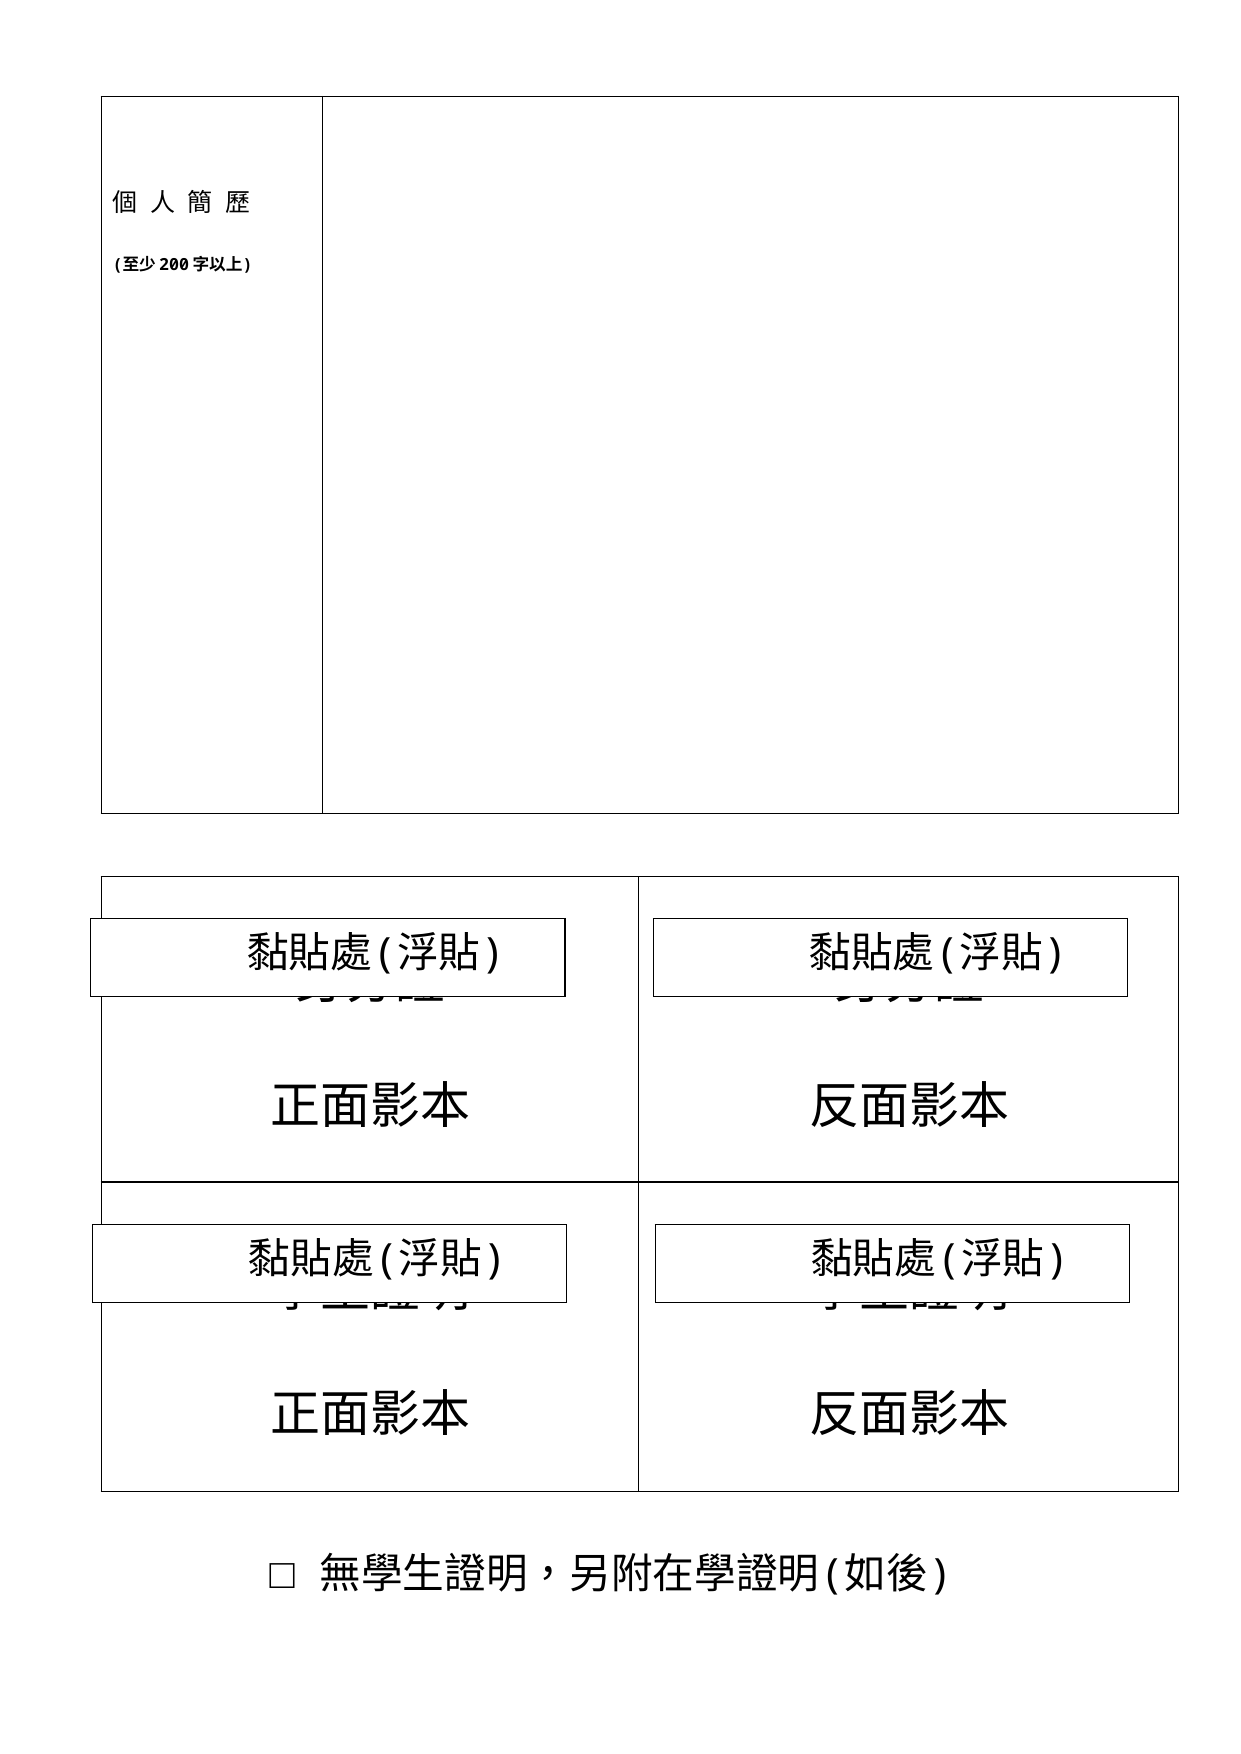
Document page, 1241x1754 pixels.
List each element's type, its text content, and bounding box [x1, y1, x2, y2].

table_header 身分證 正面影本 [656, 1225, 1129, 1302]
table_cell [323, 97, 1178, 813]
list 無學生證明，另附在學證明(如後) [269, 1526, 1198, 1603]
table_cell 個 人 簡 歷 (至少200字以上) [102, 97, 322, 813]
table_cell 學生證明 反面影本 [639, 1183, 1178, 1491]
table_header 身分證 反面影本 [639, 877, 1178, 1181]
table_cell 學生證明 正面影本 [102, 1183, 638, 1491]
table_header 身分證 正面影本 [654, 919, 1127, 996]
table_header 身分證 正面影本 [93, 1225, 566, 1302]
table_header 身分證 正面影本 [102, 877, 638, 1181]
table_header 身分證 正面影本 [91, 919, 564, 996]
